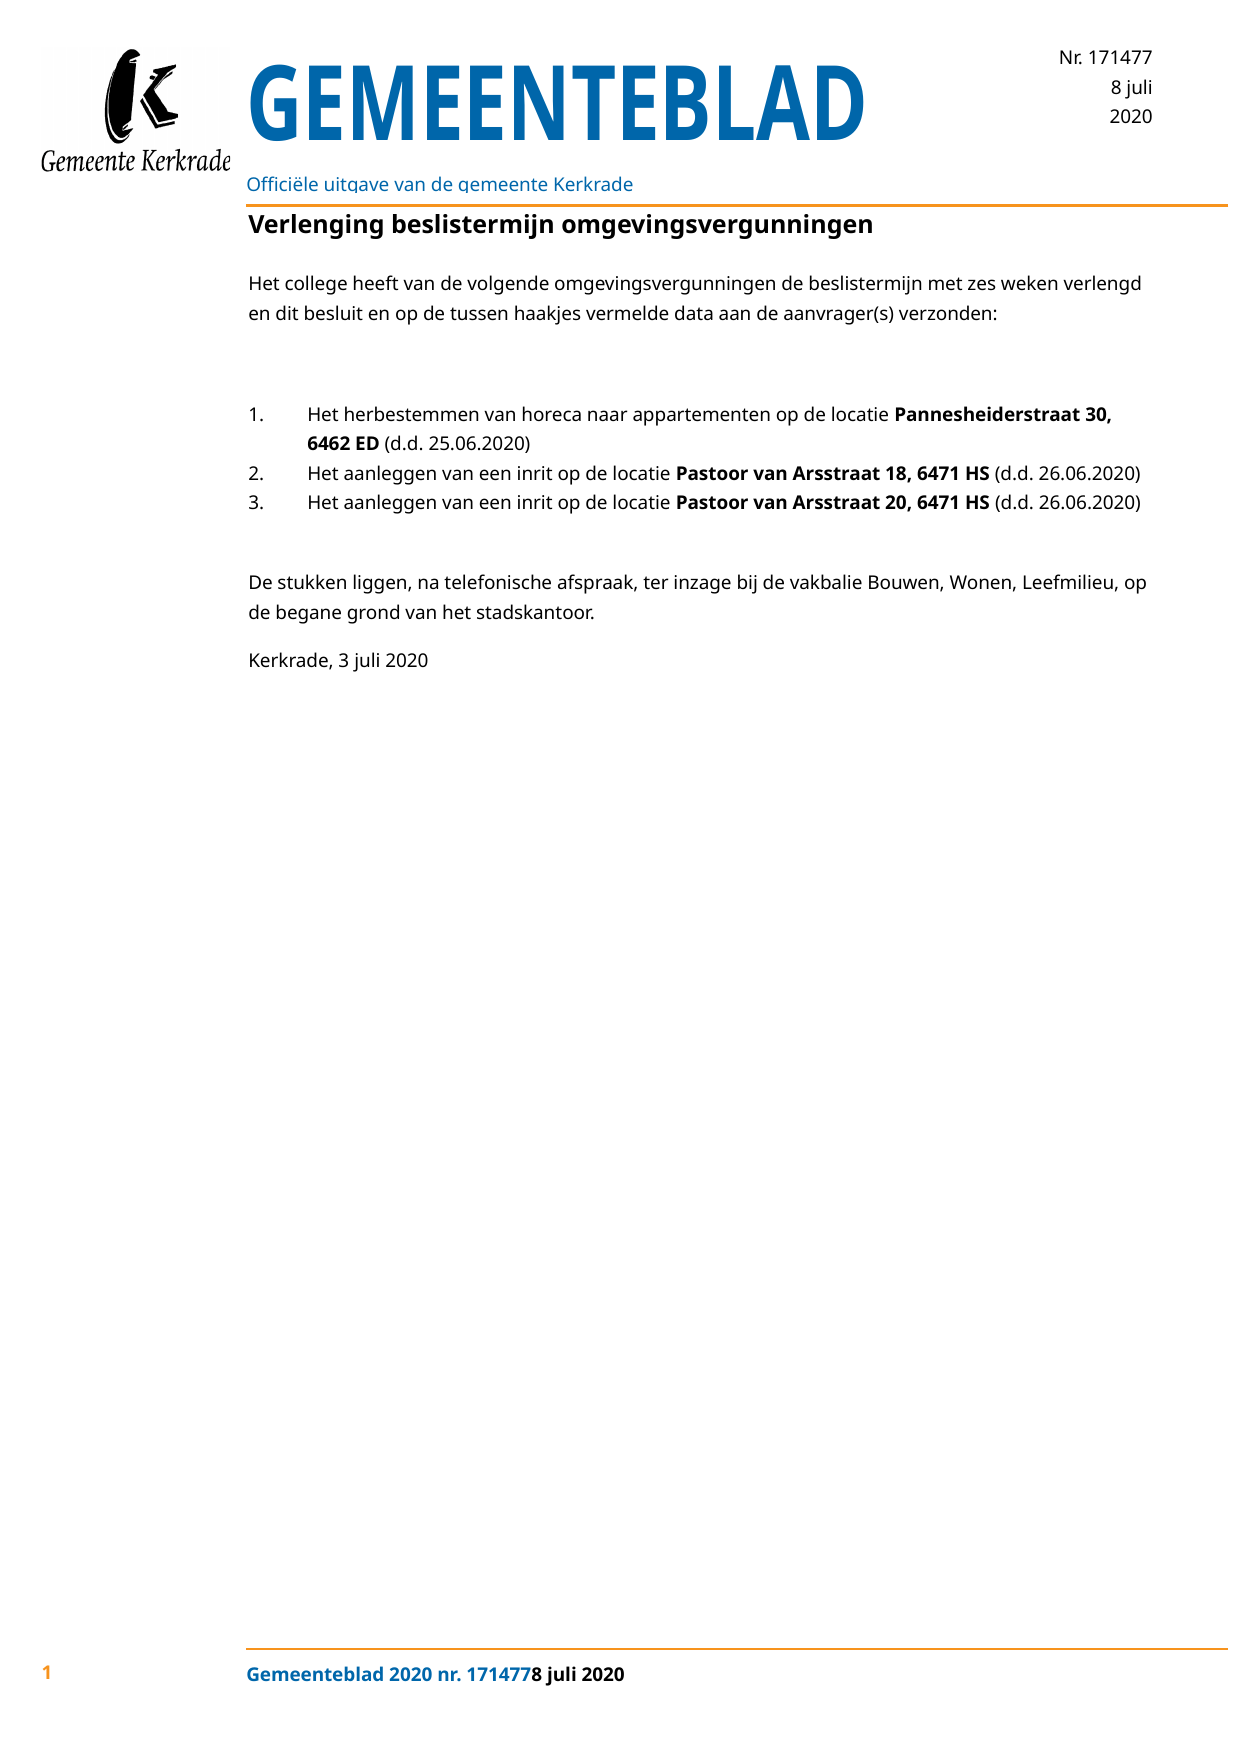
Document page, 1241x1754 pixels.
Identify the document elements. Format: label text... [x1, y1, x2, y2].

picture [41, 47, 231, 172]
text Het college heeft van de volgende omgevingsvergunningen de beslistermijn met zes weken verlengd en dit besluit en op de tussen haakjes vermelde data aan de aanvrager(s) verzonden: [248, 270, 1152, 326]
list Het herbestemmen van horeca naar appartementen op de locatie Pannesheiderstraat 30, 6462 ED (d.d. 25.06.2020) [248, 401, 1152, 456]
text Kerkrade, 3 juli 2020 [248, 647, 1152, 673]
text Verlenging beslistermijn omgevingsvergunningen [248, 207, 1152, 241]
text De stukken liggen, na telefonische afspraak, ter inzage bij de vakbalie Bouwen, Wonen, Leefmilieu, op de begane grond van het stadskantoor. [248, 569, 1152, 625]
list Het aanleggen van een inrit op de locatie Pastoor van Arsstraat 20, 6471 HS (d.d. 26.06.2020) [248, 489, 1152, 515]
list Het aanleggen van een inrit op de locatie Pastoor van Arsstraat 18, 6471 HS (d.d. 26.06.2020) [248, 460, 1152, 486]
